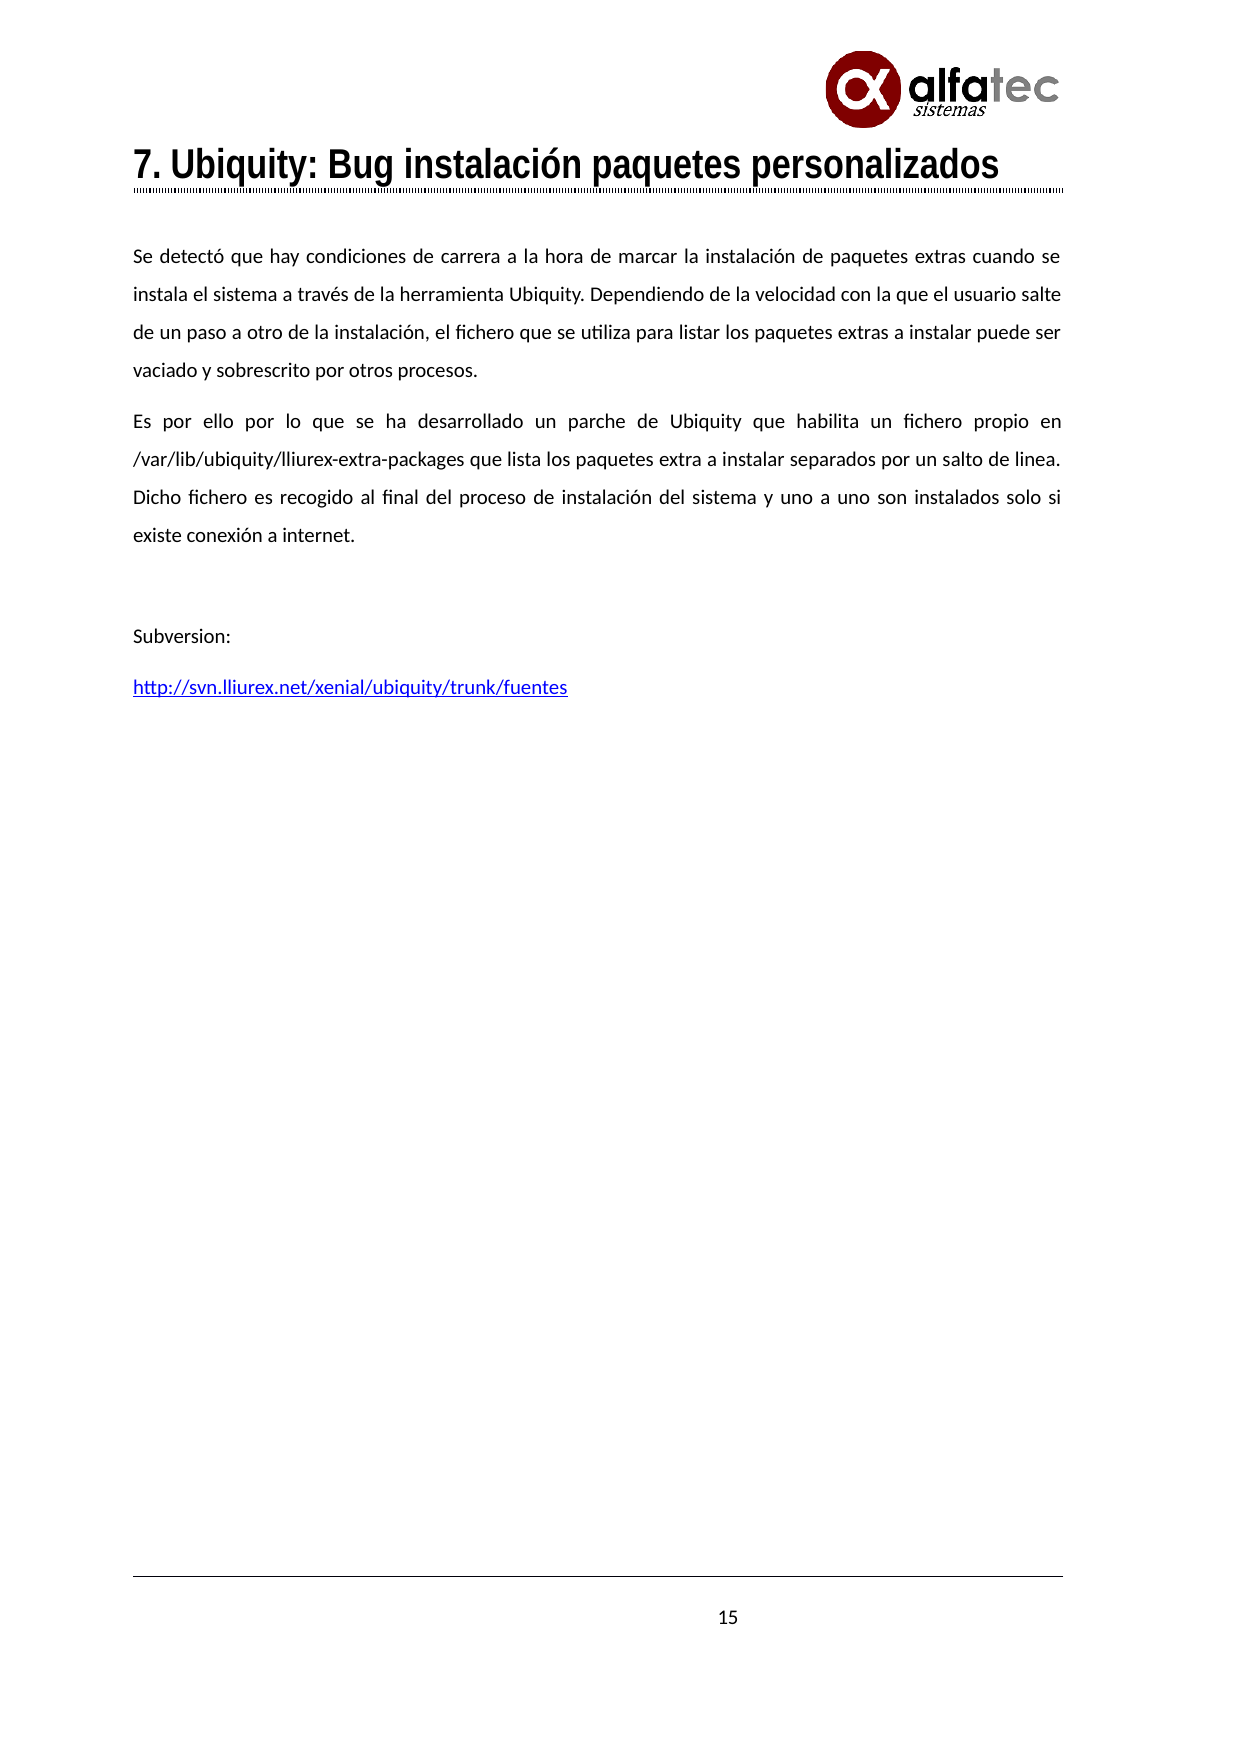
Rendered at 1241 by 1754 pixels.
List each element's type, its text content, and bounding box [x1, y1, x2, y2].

text http://svn.lliurex.net/xenial/ubiquity/trunk/fuentes [133, 674, 1063, 699]
picture [825, 51, 1061, 128]
subtitle Ubiquity: Bug instalación paquetes personalizados [133, 148, 1063, 193]
text Subversion: [133, 623, 1063, 649]
text Es por ello por lo que se ha desarrollado un parche de Ubiquity que habilita un fichero propio en /var/lib/ubiquity/lliurex-extra-packages que lista los paquetes extra a instalar separados por un salto de linea. Dicho fichero es recogido al final del proceso de instalación del sistema y uno a uno son instalados solo si existe conexión a internet. [133, 408, 1063, 548]
text Se detectó que hay condiciones de carrera a la hora de marcar la instalación de paquetes extras cuando se instala el sistema a través de la herramienta Ubiquity. Dependiendo de la velocidad con la que el usuario salte de un paso a otro de la instalación, el fichero que se utiliza para listar los paquetes extras a instalar puede ser vaciado y sobrescrito por otros procesos. [133, 243, 1063, 383]
